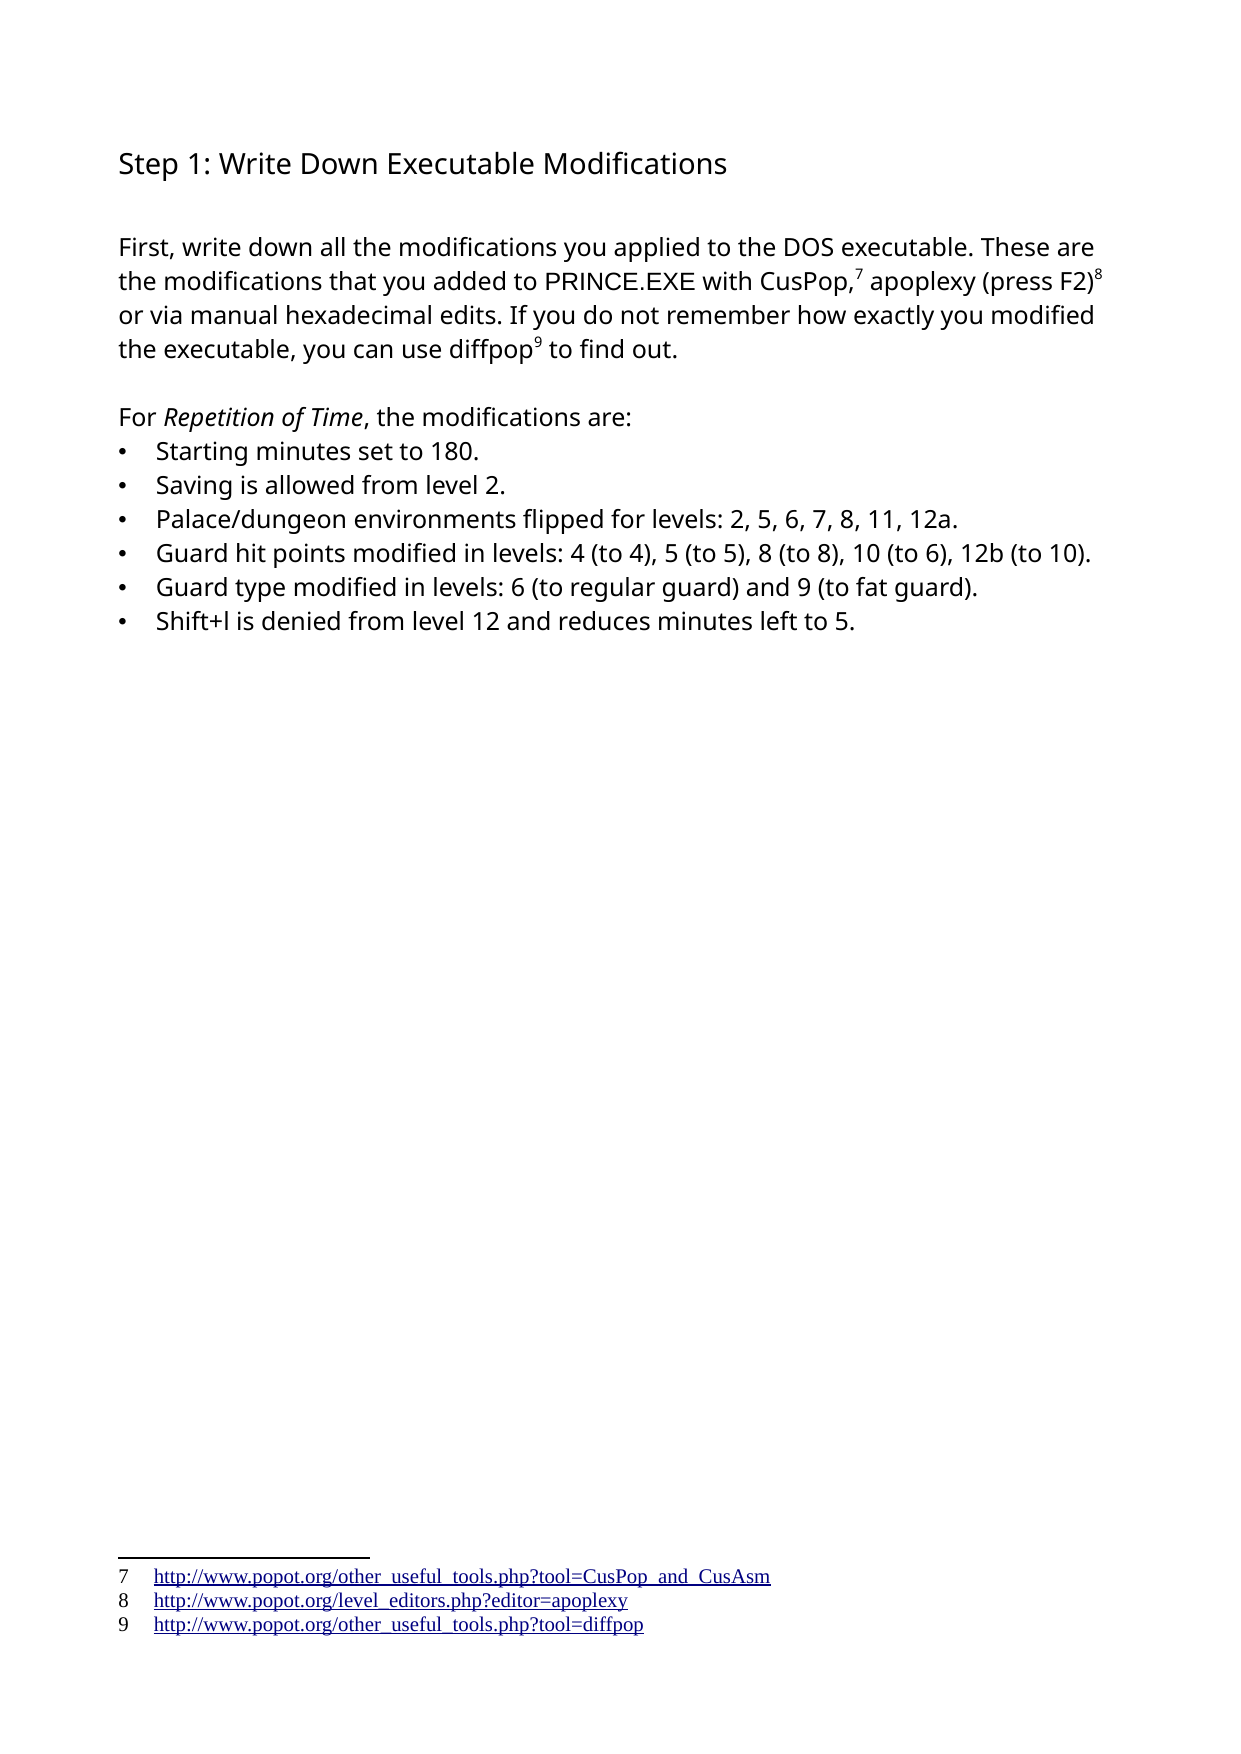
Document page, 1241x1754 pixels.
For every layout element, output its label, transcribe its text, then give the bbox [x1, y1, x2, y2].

list Shift+l is denied from level 12 and reduces minutes left to 5. [118, 604, 1122, 638]
text http://www.popot.org/other_useful_tools.php?tool=CusPop_and_CusAsm [118, 1564, 1122, 1588]
text First, write down all the modifications you applied to the DOS executable. These are the modifications that you added to PRINCE.EXE with CusPop, apoplexy (press F2) or via manual hexadecimal edits. If you do not remember how exactly you modified the executable, you can use diffpop to find out. [118, 229, 1122, 366]
list Starting minutes set to 180. [118, 434, 1122, 468]
list Saving is allowed from level 2. [118, 468, 1122, 502]
text http://www.popot.org/level_editors.php?editor=apoplexy [118, 1588, 1122, 1612]
subtitle Step 1: Write Down Executable Modifications [118, 143, 1122, 183]
list Guard type modified in levels: 6 (to regular guard) and 9 (to fat guard). [118, 570, 1122, 604]
list Guard hit points modified in levels: 4 (to 4), 5 (to 5), 8 (to 8), 10 (to 6), 12b (to 10). [118, 536, 1122, 570]
text http://www.popot.org/other_useful_tools.php?tool=diffpop [118, 1612, 1122, 1636]
text For Repetition of Time, the modifications are: [118, 400, 1122, 434]
list Palace/dungeon environments flipped for levels: 2, 5, 6, 7, 8, 11, 12a. [118, 502, 1122, 536]
